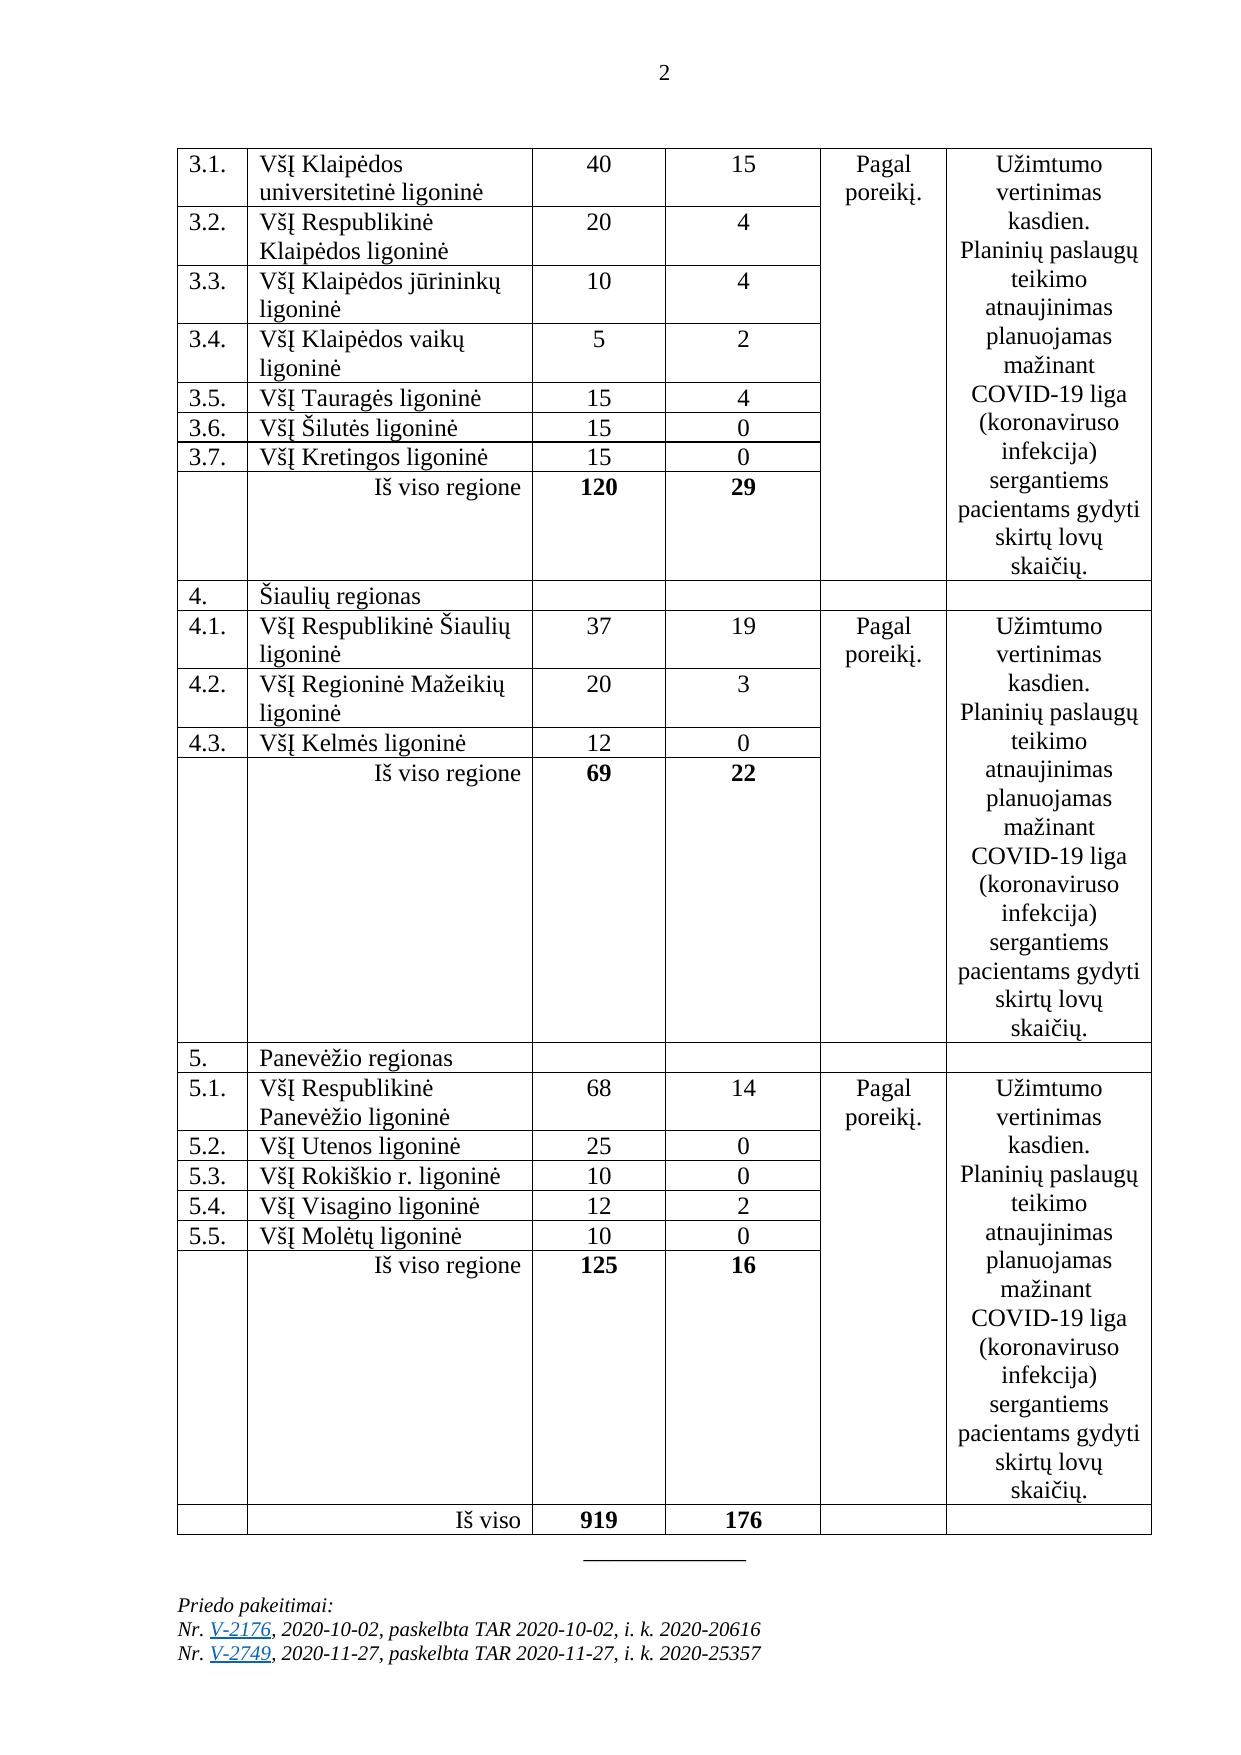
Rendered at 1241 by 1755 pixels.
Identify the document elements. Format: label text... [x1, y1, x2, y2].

table_cell 5.1. [178, 1073, 247, 1130]
table_cell VšĮ Kelmės ligoninė [248, 728, 532, 757]
table_cell Šiaulių regionas [248, 581, 532, 610]
table_cell 4.1. [178, 611, 247, 668]
table_cell 3.7. [178, 443, 247, 471]
table_cell 20 [533, 669, 665, 727]
table_cell VšĮ Šilutės ligoninė [248, 413, 532, 441]
table_cell [178, 472, 247, 580]
table_cell VšĮ Klaipėdos universitetinė ligoninė [248, 149, 532, 206]
table_cell VšĮ Utenos ligoninė [248, 1131, 532, 1160]
table_cell 919 [533, 1505, 665, 1534]
text Priedo pakeitimai: [177, 1592, 1152, 1617]
table_cell 0 [666, 1221, 820, 1249]
table_cell Užimtumo vertinimas kasdien. Planinių paslaugų teikimo atnaujinimas planuojamas mažinant COVID-19 liga (koronaviruso infekcija) sergantiems pacientams gydyti skirtų lovų skaičių. [947, 149, 1151, 580]
table_cell 0 [666, 413, 820, 441]
table_cell 14 [666, 1073, 820, 1130]
table_cell VšĮ Respublikinė Klaipėdos ligoninė [248, 207, 532, 265]
table_cell VšĮ Tauragės ligoninė [248, 383, 532, 412]
table_cell 0 [666, 728, 820, 757]
table_cell 12 [533, 1191, 665, 1220]
table_cell 5.3. [178, 1161, 247, 1190]
table_cell 20 [533, 207, 665, 265]
table_cell 4.2. [178, 669, 247, 727]
table_cell 19 [666, 611, 820, 668]
table_cell 37 [533, 611, 665, 668]
table_cell 10 [533, 1161, 665, 1190]
table_cell [947, 1043, 1151, 1072]
table_cell 3.2. [178, 207, 247, 265]
table_cell [666, 581, 820, 610]
table_cell 4. [178, 581, 247, 610]
table_cell 5.4. [178, 1191, 247, 1220]
table_cell Užimtumo vertinimas kasdien. Planinių paslaugų teikimo atnaujinimas planuojamas mažinant COVID-19 liga (koronaviruso infekcija) sergantiems pacientams gydyti skirtų lovų skaičių. [947, 1073, 1151, 1504]
table_cell 25 [533, 1131, 665, 1160]
table_cell 3.6. [178, 413, 247, 441]
table_cell 5.5. [178, 1221, 247, 1249]
table_cell 69 [533, 758, 665, 1042]
table_cell [947, 1505, 1151, 1534]
table_cell [178, 758, 247, 1042]
table_cell 10 [533, 266, 665, 323]
table_cell Pagal poreikį. [821, 1073, 946, 1504]
table_cell 4 [666, 266, 820, 323]
table_cell [666, 1043, 820, 1072]
table_cell Iš viso [248, 1505, 532, 1534]
table_cell Pagal poreikį. [821, 149, 946, 580]
table_cell [178, 1505, 247, 1534]
table_cell [821, 1043, 946, 1072]
table_cell 3.1. [178, 149, 247, 206]
table_cell [821, 1505, 946, 1534]
table_cell Užimtumo vertinimas kasdien. Planinių paslaugų teikimo atnaujinimas planuojamas mažinant COVID-19 liga (koronaviruso infekcija) sergantiems pacientams gydyti skirtų lovų skaičių. [947, 611, 1151, 1042]
table_cell VšĮ Respublikinė Panevėžio ligoninė [248, 1073, 532, 1130]
table_cell 120 [533, 472, 665, 580]
table_cell VšĮ Regioninė Mažeikių ligoninė [248, 669, 532, 727]
table_cell 4.3. [178, 728, 247, 757]
table_cell 5 [533, 324, 665, 382]
table_cell 15 [533, 443, 665, 471]
table_cell VšĮ Visagino ligoninė [248, 1191, 532, 1220]
text Nr. V-2749, 2020-11-27, paskelbta TAR 2020-11-27, i. k. 2020-25357 [177, 1641, 1152, 1665]
table_cell 0 [666, 1131, 820, 1160]
table_cell 125 [533, 1251, 665, 1504]
table_cell 4 [666, 383, 820, 412]
table_cell 15 [533, 383, 665, 412]
table_cell VšĮ Respublikinė Šiaulių ligoninė [248, 611, 532, 668]
table_cell Pagal poreikį. [821, 611, 946, 1042]
table_cell 10 [533, 1221, 665, 1249]
table_cell 68 [533, 1073, 665, 1130]
table_cell 176 [666, 1505, 820, 1534]
table_cell Iš viso regione [248, 758, 532, 1042]
table_cell VšĮ Kretingos ligoninė [248, 443, 532, 471]
table_cell [178, 1251, 247, 1504]
text Nr. V-2176, 2020-10-02, paskelbta TAR 2020-10-02, i. k. 2020-20616 [177, 1617, 1152, 1641]
table_cell VšĮ Klaipėdos vaikų ligoninė [248, 324, 532, 382]
table_cell 12 [533, 728, 665, 757]
table_cell 3.5. [178, 383, 247, 412]
table_cell Panevėžio regionas [248, 1043, 532, 1072]
table_cell 22 [666, 758, 820, 1042]
table_cell 5.2. [178, 1131, 247, 1160]
table_cell [821, 581, 946, 610]
table_cell 15 [533, 413, 665, 441]
table_cell Iš viso regione [248, 472, 532, 580]
table_cell 2 [666, 324, 820, 382]
table_cell 0 [666, 1161, 820, 1190]
table_cell 3 [666, 669, 820, 727]
table_cell VšĮ Molėtų ligoninė [248, 1221, 532, 1249]
text _____________ [177, 1535, 1152, 1564]
table_cell 16 [666, 1251, 820, 1504]
table_cell 4 [666, 207, 820, 265]
table_cell [947, 581, 1151, 610]
table_cell 15 [666, 149, 820, 206]
table_cell 5. [178, 1043, 247, 1072]
table_cell [533, 1043, 665, 1072]
table_cell 2 [666, 1191, 820, 1220]
table_cell VšĮ Klaipėdos jūrininkų ligoninė [248, 266, 532, 323]
table_cell [533, 581, 665, 610]
table_cell 29 [666, 472, 820, 580]
table_cell VšĮ Rokiškio r. ligoninė [248, 1161, 532, 1190]
table_cell 3.4. [178, 324, 247, 382]
table_cell Iš viso regione [248, 1251, 532, 1504]
table_cell 3.3. [178, 266, 247, 323]
table_cell 40 [533, 149, 665, 206]
table_cell 0 [666, 443, 820, 471]
